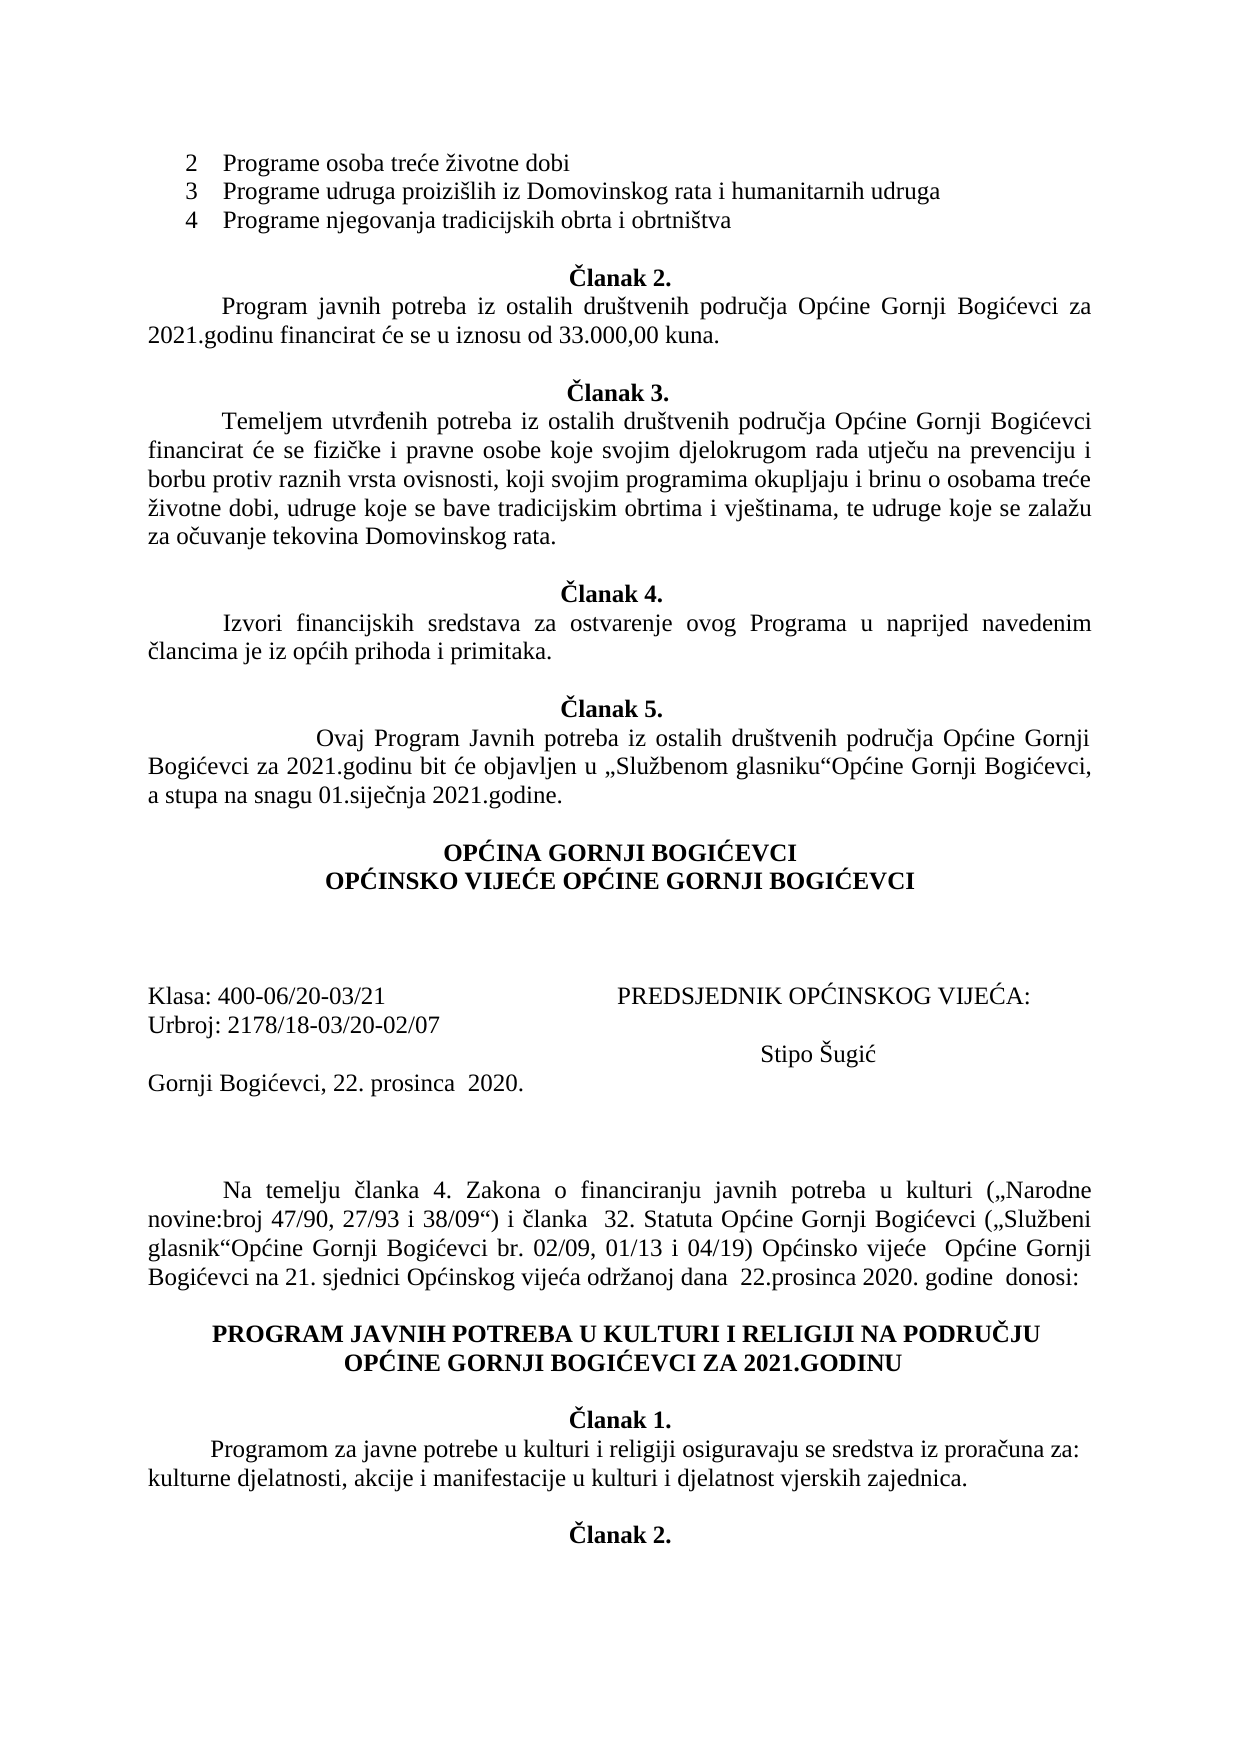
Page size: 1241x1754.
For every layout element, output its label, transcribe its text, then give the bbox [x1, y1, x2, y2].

text Temeljem utvrđenih potreba iz ostalih društvenih područja Općine Gornji Bogićevci financirat će se fizičke i pravne osobe koje svojim djelokrugom rada utječu na prevenciju i borbu protiv raznih vrsta ovisnosti, koji svojim programima okupljaju i brinu o osobama treće životne dobi, udruge koje se bave tradicijskim obrtima i vještinama, te udruge koje se zalažu za očuvanje tekovina Domovinskog rata. [148, 406, 1093, 550]
list Programe osoba treće životne dobi [185, 148, 1093, 176]
text Članak 5. [516, 694, 1093, 723]
text Stipo Šugić [148, 1039, 1093, 1068]
text Članak 3. [516, 378, 1093, 406]
text Ovaj Program Javnih potreba iz ostalih društvenih područja Općine Gornji Bogićevci za 2021.godinu bit će objavljen u „Službenom glasniku“Općine Gornji Bogićevci, a stupa na snagu 01.siječnja 2021.godine. [148, 723, 1093, 809]
text Članak 4. [516, 579, 1093, 608]
text PROGRAM JAVNIH POTREBA U KULTURI I RELIGIJI NA PODRUČJU [148, 1319, 1093, 1348]
text Programom za javne potrebe u kulturi i religiji osiguravaju se sredstva iz proračuna za: kulturne djelatnosti, akcije i manifestacije u kulturi i djelatnost vjerskih zajednica. [148, 1434, 1093, 1492]
text Urbroj: 2178/18-03/20-02/07 [148, 1010, 1093, 1039]
list Programe udruga proizišlih iz Domovinskog rata i humanitarnih udruga [185, 176, 1093, 205]
text OPĆINA GORNJI BOGIĆEVCI [148, 838, 1093, 866]
text Članak 2. [148, 1520, 1093, 1549]
text OPĆINSKO VIJEĆE OPĆINE GORNJI BOGIĆEVCI [148, 866, 1093, 895]
text Članak 1. [148, 1405, 1093, 1434]
text Na temelju članka 4. Zakona o financiranju javnih potreba u kulturi („Narodne novine:broj 47/90, 27/93 i 38/09“) i članka 32. Statuta Općine Gornji Bogićevci („Službeni glasnik“Općine Gornji Bogićevci br. 02/09, 01/13 i 04/19) Općinsko vijeće Općine Gornji Bogićevci na 21. sjednici Općinskog vijeća održanoj dana 22.prosinca 2020. godine donosi: [148, 1175, 1093, 1290]
list Programe njegovanja tradicijskih obrta i obrtništva [185, 205, 1093, 234]
text Klasa: 400-06/20-03/21 PREDSJEDNIK OPĆINSKOG VIJEĆA: [148, 981, 1093, 1010]
text Gornji Bogićevci, 22. prosinca 2020. [148, 1068, 1093, 1096]
text OPĆINE GORNJI BOGIĆEVCI ZA 2021.GODINU [148, 1348, 1093, 1377]
text Članak 2. [148, 263, 1093, 291]
text Izvori financijskih sredstava za ostvarenje ovog Programa u naprijed navedenim člancima je iz općih prihoda i primitaka. [148, 608, 1093, 665]
text Program javnih potreba iz ostalih društvenih područja Općine Gornji Bogićevci za 2021.godinu financirat će se u iznosu od 33.000,00 kuna. [148, 291, 1093, 349]
